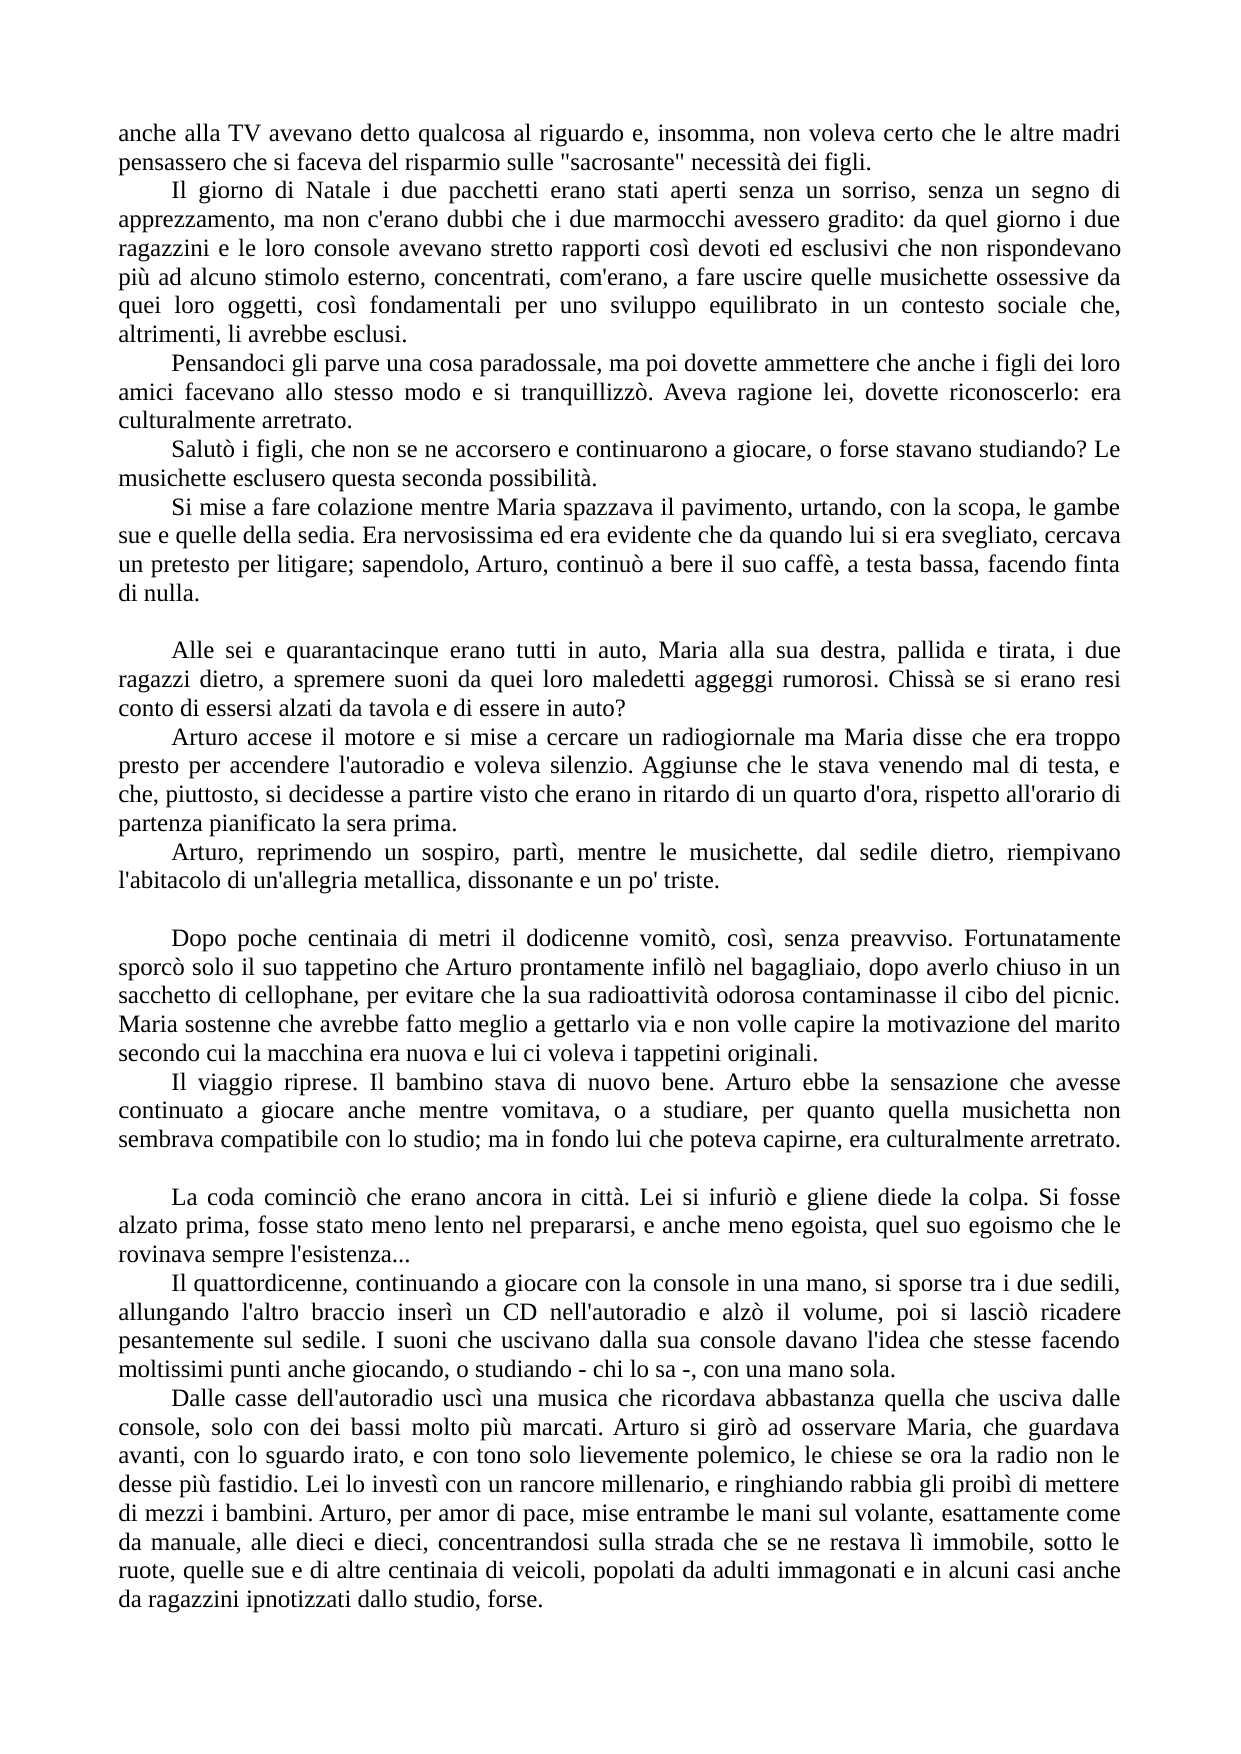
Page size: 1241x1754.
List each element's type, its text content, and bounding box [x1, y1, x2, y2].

text La coda cominciò che erano ancora in città. Lei si infuriò e gliene diede la colpa. Si fosse alzato prima, fosse stato meno lento nel prepararsi, e anche meno egoista, quel suo egoismo che le rovinava sempre l'esistenza... [118, 1182, 1122, 1268]
text Alle sei e quarantacinque erano tutti in auto, Maria alla sua destra, pallida e tirata, i due ragazzi dietro, a spremere suoni da quei loro maledetti aggeggi rumorosi. Chissà se si erano resi conto di essersi alzati da tavola e di essere in auto? [118, 636, 1122, 722]
text Si mise a fare colazione mentre Maria spazzava il pavimento, urtando, con la scopa, le gambe sue e quelle della sedia. Era nervosissima ed era evidente che da quando lui si era svegliato, cercava un pretesto per litigare; sapendolo, Arturo, continuò a bere il suo caffè, a testa bassa, facendo finta di nulla. [118, 492, 1122, 607]
text Il giorno di Natale i due pacchetti erano stati aperti senza un sorriso, senza un segno di apprezzamento, ma non c'erano dubbi che i due marmocchi avessero gradito: da quel giorno i due ragazzini e le loro console avevano stretto rapporti così devoti ed esclusivi che non rispondevano più ad alcuno stimolo esterno, concentrati, com'erano, a fare uscire quelle musichette ossessive da quei loro oggetti, così fondamentali per uno sviluppo equilibrato in un contesto sociale che, altrimenti, li avrebbe esclusi. [118, 176, 1122, 348]
text Pensandoci gli parve una cosa paradossale, ma poi dovette ammettere che anche i figli dei loro amici facevano allo stesso modo e si tranquillizzò. Aveva ragione lei, dovette riconoscerlo: era culturalmente arretrato. [118, 348, 1122, 434]
text Il viaggio riprese. Il bambino stava di nuovo bene. Arturo ebbe la sensazione che avesse continuato a giocare anche mentre vomitava, o a studiare, per quanto quella musichetta non sembrava compatibile con lo studio; ma in fondo lui che poteva capirne, era culturalmente arretrato. [118, 1067, 1122, 1182]
text Dopo poche centinaia di metri il dodicenne vomitò, così, senza preavviso. Fortunatamente sporcò solo il suo tappetino che Arturo prontamente infilò nel bagagliaio, dopo averlo chiuso in un sacchetto di cellophane, per evitare che la sua radioattività odorosa contaminasse il cibo del picnic. Maria sostenne che avrebbe fatto meglio a gettarlo via e non volle capire la motivazione del marito secondo cui la macchina era nuova e lui ci voleva i tappetini originali. [118, 923, 1122, 1067]
text anche alla TV avevano detto qualcosa al riguardo e, insomma, non voleva certo che le altre madri pensassero che si faceva del risparmio sulle "sacrosante" necessità dei figli. [118, 118, 1122, 176]
text Dalle casse dell'autoradio uscì una musica che ricordava abbastanza quella che usciva dalle console, solo con dei bassi molto più marcati. Arturo si girò ad osservare Maria, che guardava avanti, con lo sguardo irato, e con tono solo lievemente polemico, le chiese se ora la radio non le desse più fastidio. Lei lo investì con un rancore millenario, e ringhiando rabbia gli proibì di mettere di mezzi i bambini. Arturo, per amor di pace, mise entrambe le mani sul volante, esattamente come da manuale, alle dieci e dieci, concentrandosi sulla strada che se ne restava lì immobile, sotto le ruote, quelle sue e di altre centinaia di veicoli, popolati da adulti immagonati e in alcuni casi anche da ragazzini ipnotizzati dallo studio, forse. [118, 1383, 1122, 1613]
text Arturo accese il motore e si mise a cercare un radiogiornale ma Maria disse che era troppo presto per accendere l'autoradio e voleva silenzio. Aggiunse che le stava venendo mal di testa, e che, piuttosto, si decidesse a partire visto che erano in ritardo di un quarto d'ora, rispetto all'orario di partenza pianificato la sera prima. [118, 722, 1122, 837]
text Salutò i figli, che non se ne accorsero e continuarono a giocare, o forse stavano studiando? Le musichette esclusero questa seconda possibilità. [118, 434, 1122, 492]
text Il quattordicenne, continuando a giocare con la console in una mano, si sporse tra i due sedili, allungando l'altro braccio inserì un CD nell'autoradio e alzò il volume, poi si lasciò ricadere pesantemente sul sedile. I suoni che uscivano dalla sua console davano l'idea che stesse facendo moltissimi punti anche giocando, o studiando - chi lo sa -, con una mano sola. [118, 1268, 1122, 1383]
text Arturo, reprimendo un sospiro, partì, mentre le musichette, dal sedile dietro, riempivano l'abitacolo di un'allegria metallica, dissonante e un po' triste. [118, 837, 1122, 894]
